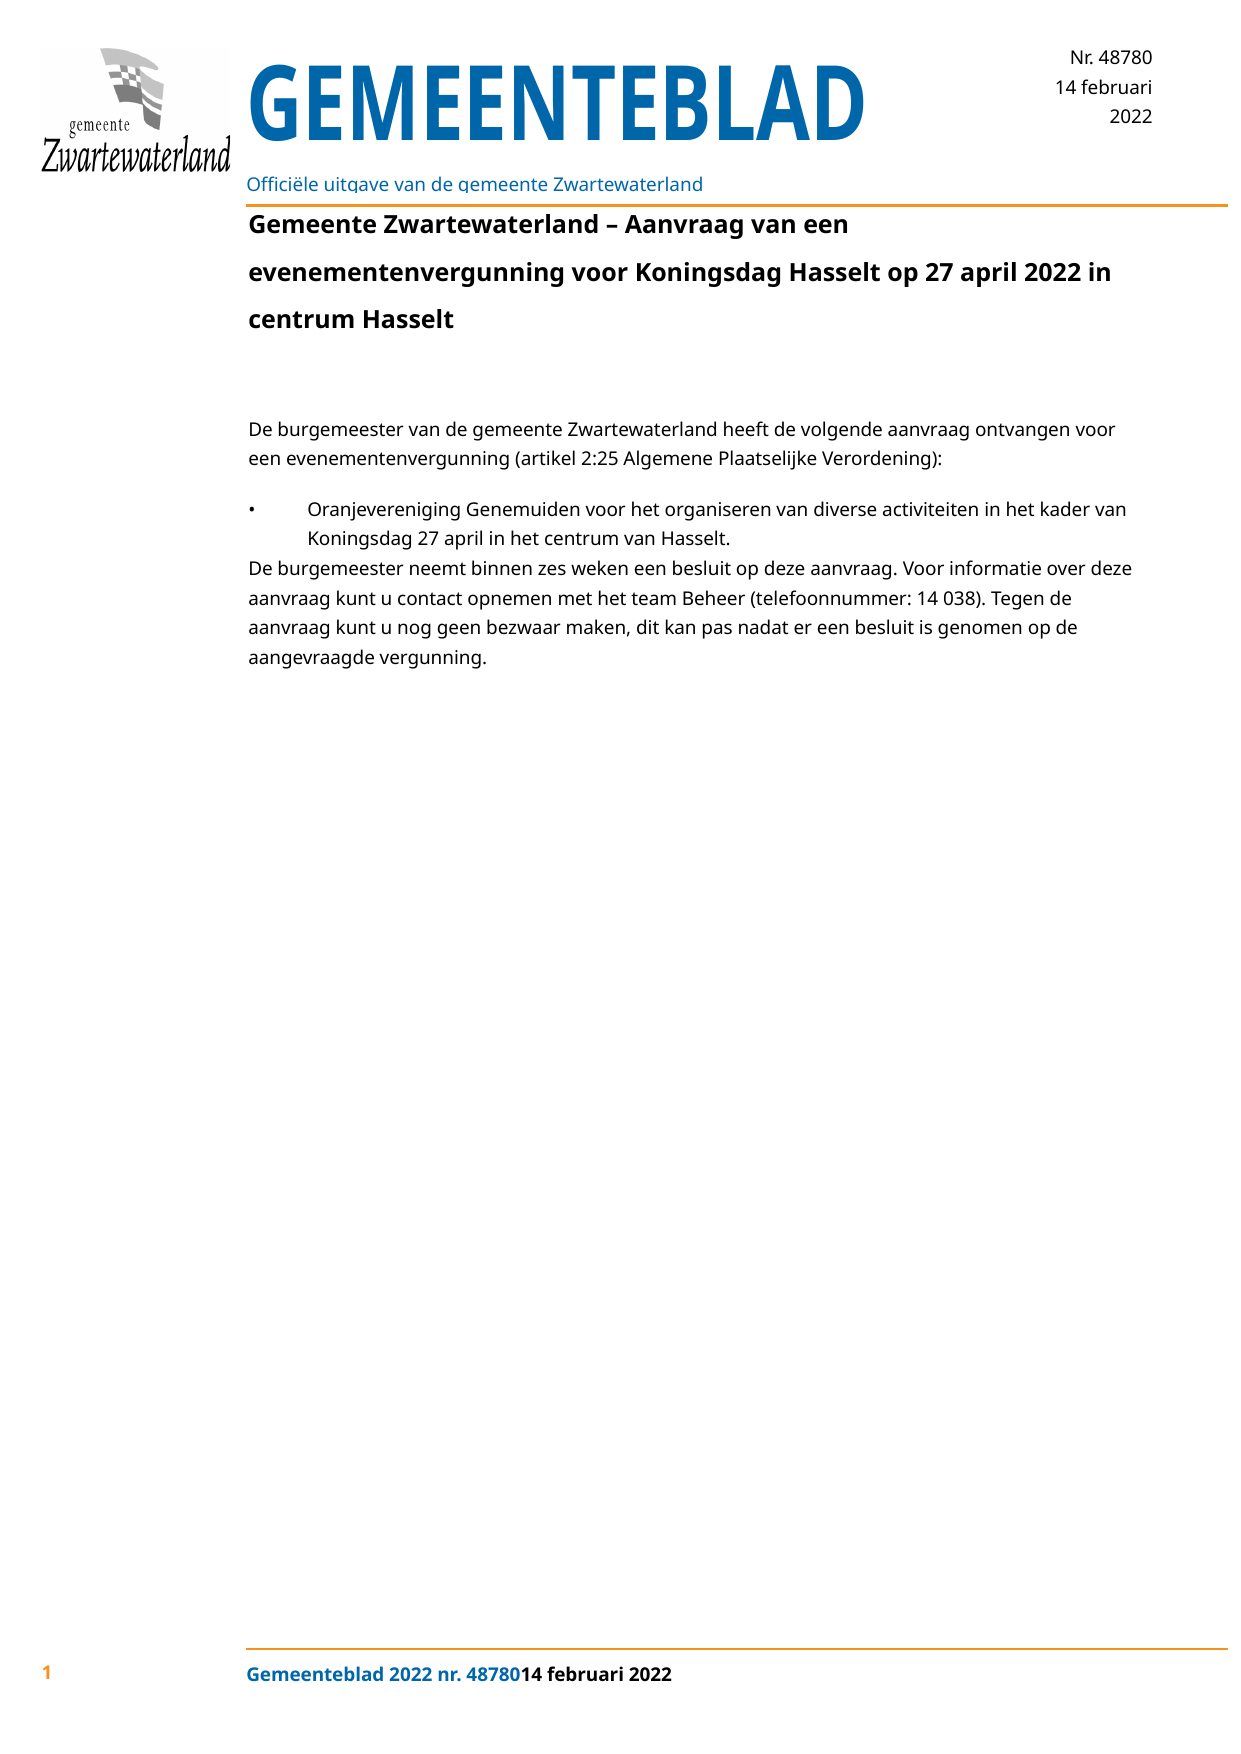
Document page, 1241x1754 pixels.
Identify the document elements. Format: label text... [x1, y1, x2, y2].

text De burgemeester neemt binnen zes weken een besluit op deze aanvraag. Voor informatie over deze aanvraag kunt u contact opnemen met het team Beheer (telefoonnummer: 14 038). Tegen de aanvraag kunt u nog geen bezwaar maken, dit kan pas nadat er een besluit is genomen op de aangevraagde vergunning. [248, 555, 1152, 669]
text Gemeente Zwartewaterland – Aanvraag van een evenementenvergunning voor Koningsdag Hasselt op 27 april 2022 in centrum Hasselt [248, 207, 1152, 336]
list Oranjevereniging Genemuiden voor het organiseren van diverse activiteiten in het kader van Koningsdag 27 april in het centrum van Hasselt. [248, 496, 1152, 551]
text De burgemeester van de gemeente Zwartewaterland heeft de volgende aanvraag ontvangen voor een evenementenvergunning (artikel 2:25 Algemene Plaatselijke Verordening): [248, 416, 1152, 471]
picture [41, 47, 231, 172]
